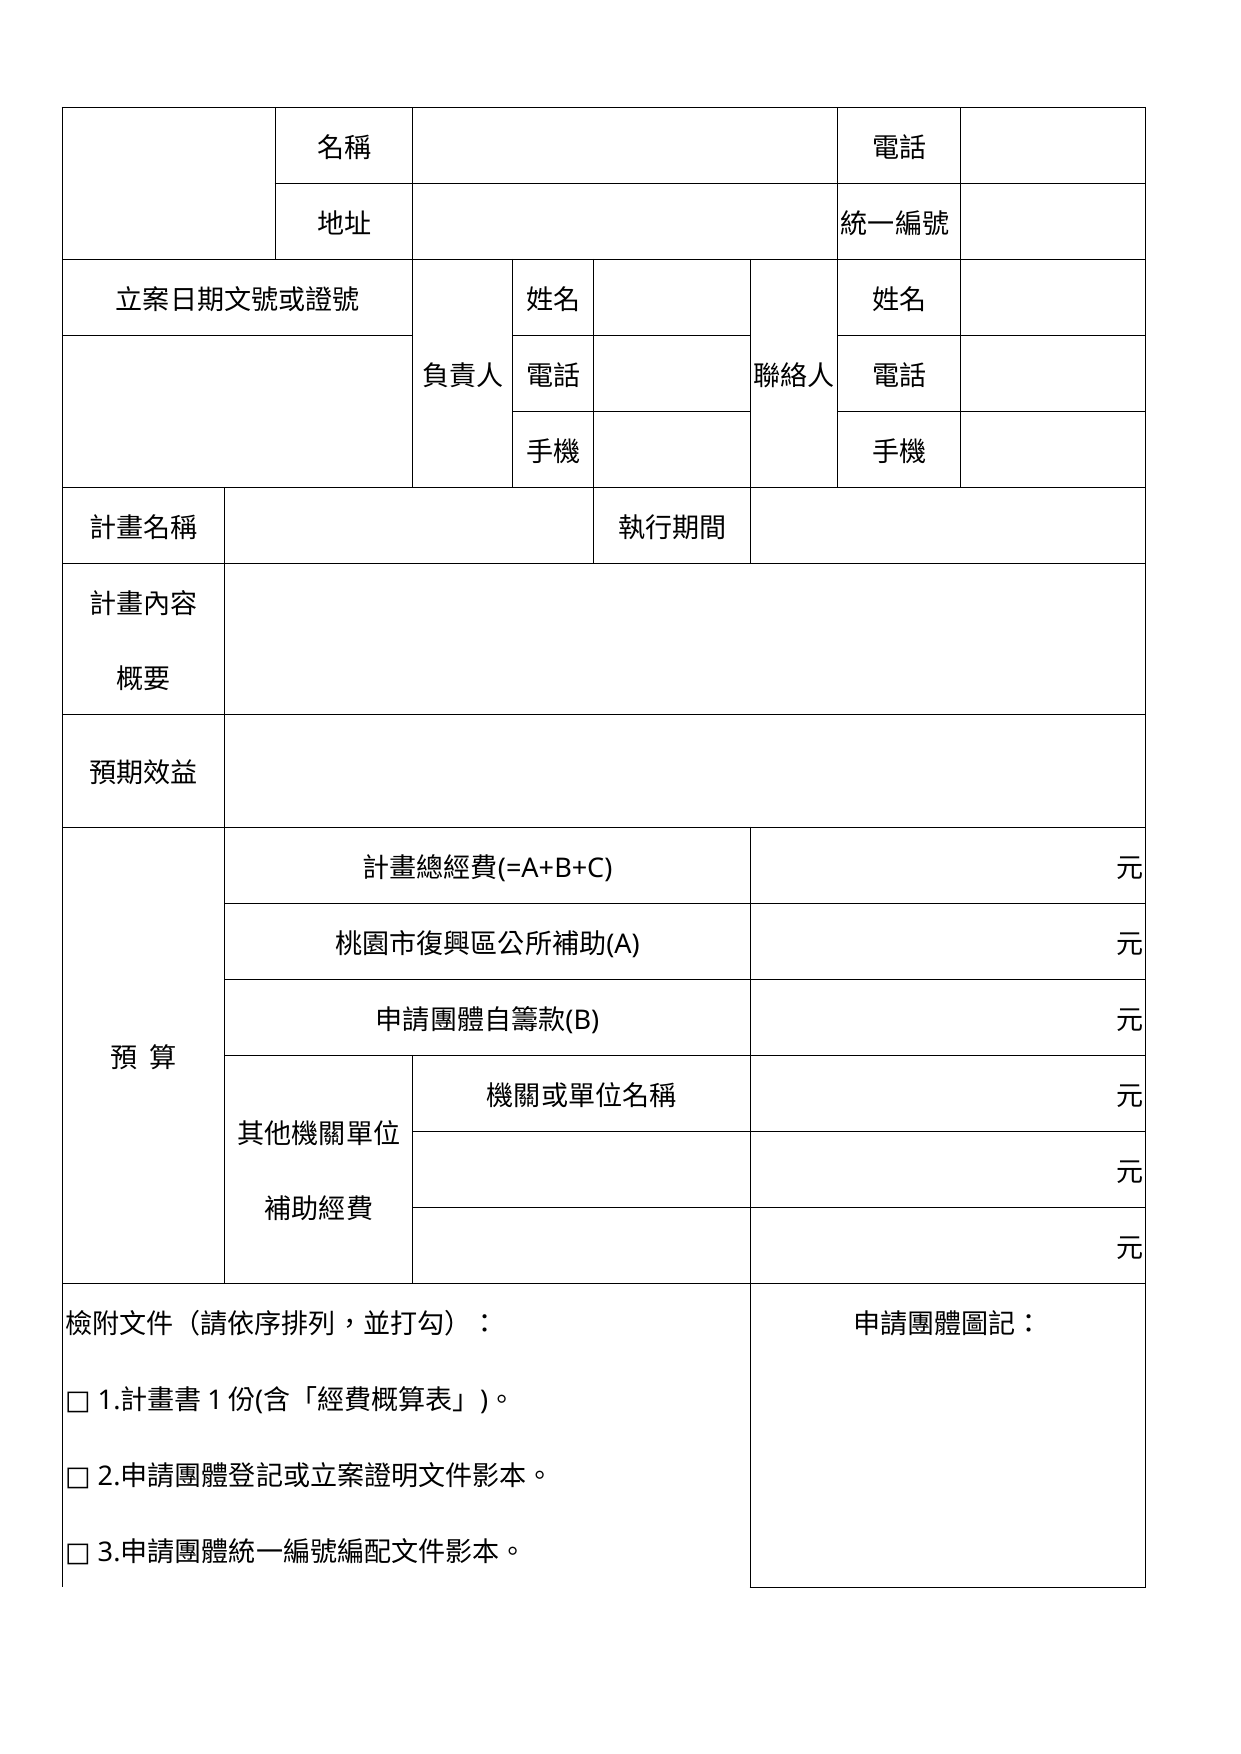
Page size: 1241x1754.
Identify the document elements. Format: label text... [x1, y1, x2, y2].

table_cell [594, 1284, 750, 1359]
table_cell □ 2.申請團體登記或立案證明文件影本。 [63, 1435, 750, 1511]
table_cell [961, 260, 1145, 335]
table_cell 計畫名稱 [63, 488, 224, 563]
table_cell 聯絡人 [751, 260, 837, 487]
table_cell 申請團體圖記： [751, 1284, 1145, 1587]
table_cell [961, 184, 1145, 259]
table_cell 元 [751, 980, 1145, 1055]
table_cell 電話 [838, 108, 960, 183]
table_cell [413, 108, 837, 183]
table_cell 預 算 [63, 828, 224, 1283]
table_cell [413, 184, 837, 259]
table_cell [413, 1208, 750, 1283]
table_cell [751, 488, 1145, 563]
table_cell 桃園市復興區公所補助(A) [225, 904, 750, 979]
table_cell 計畫內容 概要 [63, 564, 224, 714]
table_cell 姓名 [838, 260, 960, 335]
table_cell 檢附文件（請依序排列，並打勾）： [63, 1284, 594, 1359]
table_cell [225, 564, 1145, 714]
table_cell [961, 108, 1145, 183]
table_cell 元 [751, 1208, 1145, 1283]
table_cell 元 [751, 1132, 1145, 1207]
table_cell [225, 715, 1145, 827]
table_cell 電話 [513, 336, 593, 411]
table_cell 元 [751, 904, 1145, 979]
table_cell [961, 412, 1145, 487]
table_cell 姓名 [513, 260, 593, 335]
table_cell 手機 [513, 412, 593, 487]
table_cell 預期效益 [63, 715, 224, 827]
table_cell [594, 336, 750, 411]
table_cell 執行期間 [594, 488, 750, 563]
table_cell 負責人 [413, 260, 512, 487]
table_cell 電話 [838, 336, 960, 411]
table_cell 名稱 [276, 108, 412, 183]
table_cell [63, 108, 275, 259]
table_cell 申請團體自籌款(B) [225, 980, 750, 1055]
table_cell [413, 1132, 750, 1207]
table_cell 元 [751, 828, 1145, 903]
table_cell [63, 336, 412, 487]
table_cell [961, 336, 1145, 411]
table_cell □ 1.計畫書1份(含「經費概算表」)。 [63, 1359, 750, 1435]
table_cell 立案日期文號或證號 [63, 260, 412, 335]
table_cell 手機 [838, 412, 960, 487]
table_cell 地址 [276, 184, 412, 259]
table_cell [594, 260, 750, 335]
table_cell □ 3.申請團體統一編號編配文件影本。 [63, 1511, 750, 1587]
table_cell 元 [751, 1056, 1145, 1131]
table_cell 其他機關單位補助經費 [225, 1056, 412, 1283]
table_cell 機關或單位名稱 [413, 1056, 750, 1131]
table_cell 統一編號 [838, 184, 960, 259]
table_cell 計畫總經費(=A+B+C) [225, 828, 750, 903]
table_cell [225, 488, 593, 563]
table_cell [594, 412, 750, 487]
